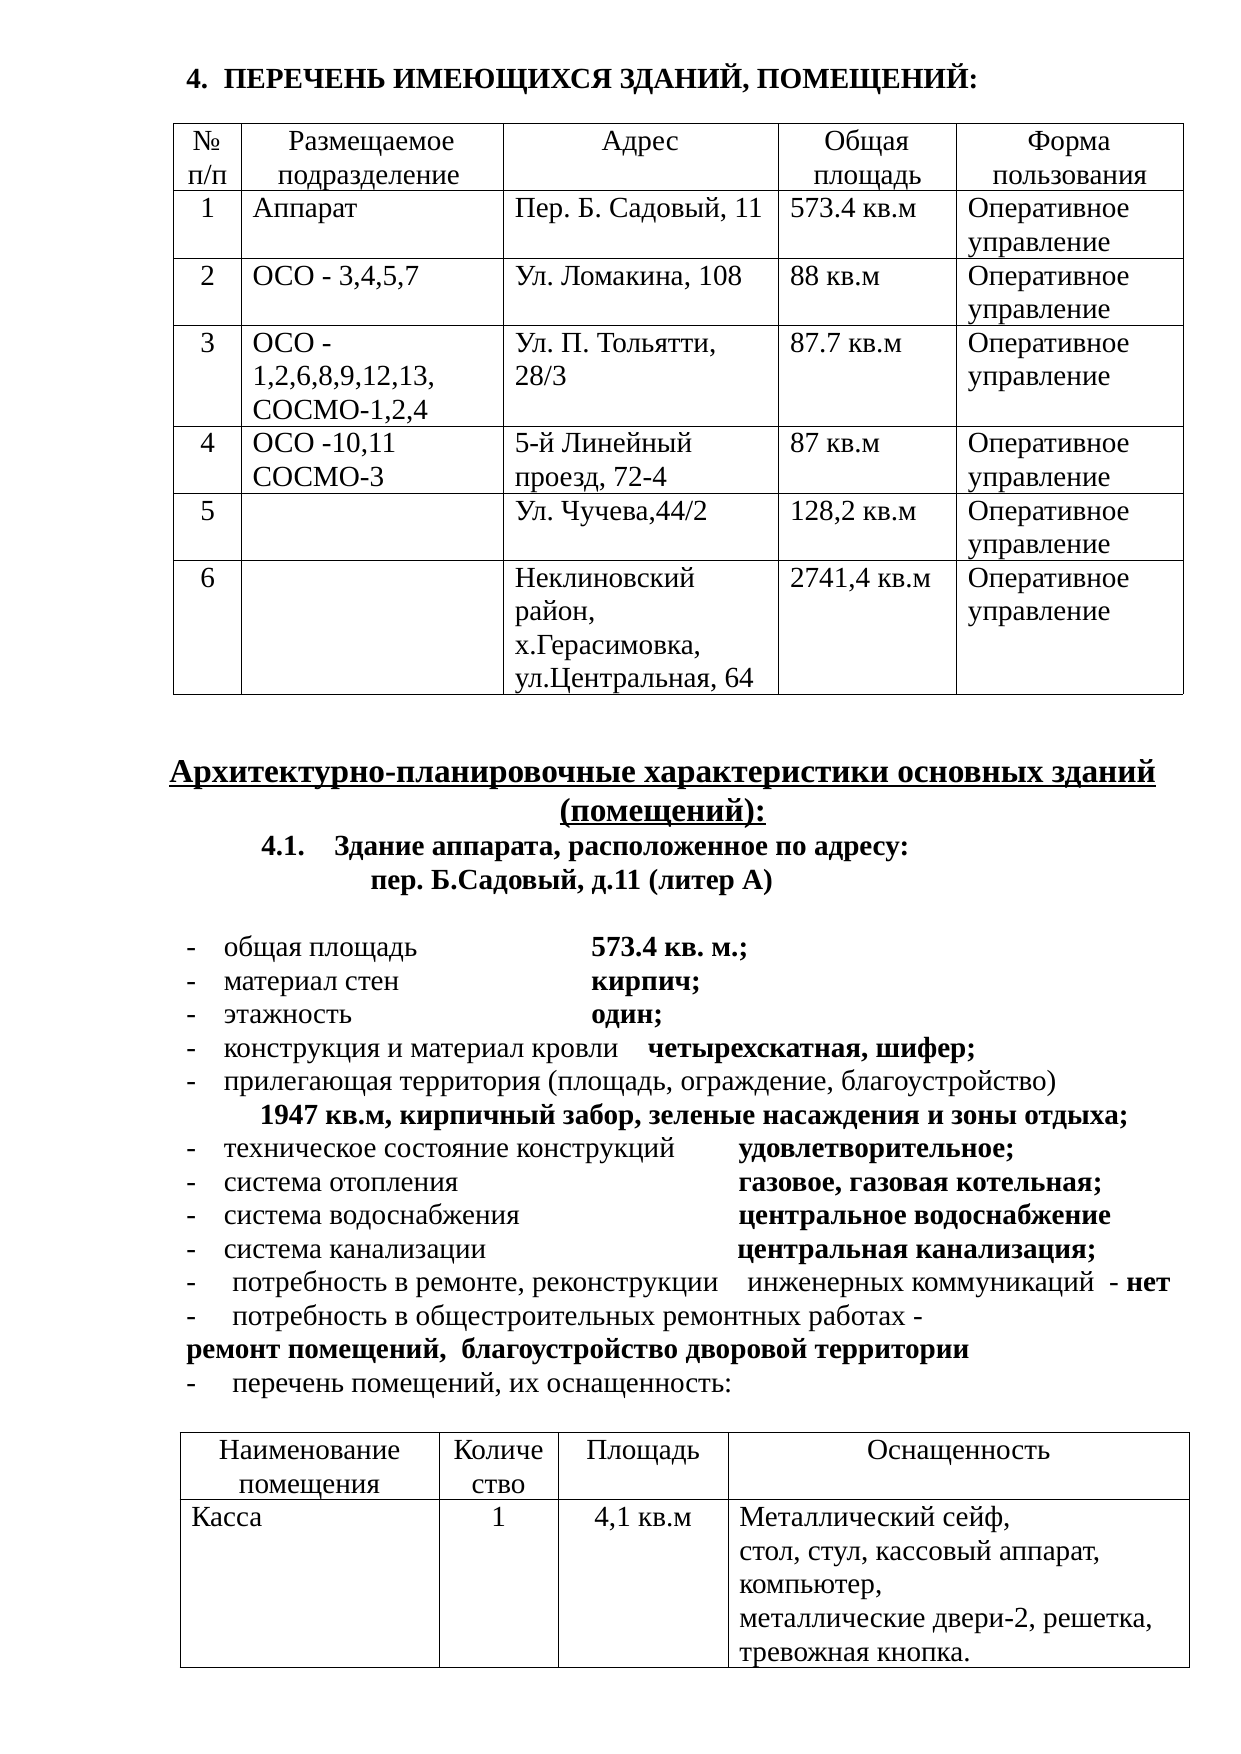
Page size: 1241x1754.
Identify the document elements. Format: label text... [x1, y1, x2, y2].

text 1947 кв.м, кирпичный забор, зеленые насаждения и зоны отдыха; [186, 1097, 1177, 1130]
table_cell [242, 494, 503, 560]
text - перечень помещений, их оснащенность: [186, 1365, 1177, 1399]
table_cell 87 кв.м [779, 427, 956, 493]
list пер. Б.Садовый, д.11 (литер А) [223, 862, 1177, 896]
text - конструкция и материал кровли четырехскатная, шифер; [186, 1030, 1177, 1063]
table_header Форма пользования [957, 124, 1183, 190]
text - техническое состояние конструкций удовлетворительное; [186, 1130, 1177, 1164]
table_cell 4,1 кв.м [559, 1500, 728, 1667]
text - система канализации центральная канализация; [186, 1231, 1177, 1264]
table_cell Ул. П. Тольятти, 28/3 [504, 326, 778, 426]
text - потребность в ремонте, реконструкции инженерных коммуникаций - нет [148, 1264, 1177, 1298]
table_cell Оперативное управление [957, 326, 1183, 426]
table_cell Пер. Б. Садовый, 11 [504, 191, 778, 258]
table_cell Аппарат [242, 191, 503, 258]
table_cell ОСО -10,11 СОСМО-3 [242, 427, 503, 493]
text - прилегающая территория (площадь, ограждение, благоустройство) [186, 1063, 1177, 1097]
table_cell 2 [174, 259, 241, 325]
table_cell Оперативное управление [957, 561, 1183, 694]
table_cell 3 [174, 326, 241, 426]
table_cell 1 [174, 191, 241, 258]
table_cell 573.4 кв.м [779, 191, 956, 258]
table_header Адрес [504, 124, 778, 190]
table_cell Неклиновский район, х.Герасимовка, ул.Центральная, 64 [504, 561, 778, 694]
table_cell Касса [181, 1500, 439, 1667]
table_cell 1 [440, 1500, 558, 1667]
table_header Размещаемое подразделение [242, 124, 503, 190]
table_cell Ул. Чучева,44/2 [504, 494, 778, 560]
table_header Общая площадь [779, 124, 956, 190]
text - система отопления газовое, газовая котельная; [186, 1164, 1177, 1197]
table_cell 2741,4 кв.м [779, 561, 956, 694]
text - общая площадь 573.4 кв. м.; [186, 929, 1177, 963]
table_header Площадь [559, 1433, 728, 1499]
table_cell 5-й Линейный проезд, 72-4 [504, 427, 778, 493]
table_cell 4 [174, 427, 241, 493]
table_cell Оперативное управление [957, 494, 1183, 560]
table_header Наименование помещения [181, 1433, 439, 1499]
table_cell [242, 561, 503, 694]
text - потребность в общестроительных ремонтных работах - [148, 1298, 1177, 1332]
list Перечень имеющихся зданий, помещений: [186, 61, 1177, 94]
table_cell Оперативное управление [957, 427, 1183, 493]
table_cell Ул. Ломакина, 108 [504, 259, 778, 325]
text - система водоснабжения центральное водоснабжение [186, 1197, 1177, 1231]
table_cell ОСО - 3,4,5,7 [242, 259, 503, 325]
table_cell 88 кв.м [779, 259, 956, 325]
text ремонт помещений, благоустройство дворовой территории [148, 1332, 1177, 1365]
text Архитектурно-планировочные характеристики основных зданий (помещений): [148, 752, 1177, 828]
table_cell 87.7 кв.м [779, 326, 956, 426]
table_cell Оперативное управление [957, 259, 1183, 325]
text - этажность один; [186, 996, 1177, 1030]
table_cell 128,2 кв.м [779, 494, 956, 560]
table_cell ОСО -1,2,6,8,9,12,13, СОСМО-1,2,4 [242, 326, 503, 426]
table_header Оснащенность [729, 1433, 1189, 1499]
table_cell Оперативное управление [957, 191, 1183, 258]
table_header Количество [440, 1433, 558, 1499]
table_cell Металлический сейф, стол, стул, кассовый аппарат, компьютер, металлические двери-2, решетка, тревожная кнопка. [729, 1500, 1189, 1667]
table_header № п/п [174, 124, 241, 190]
table_cell 5 [174, 494, 241, 560]
list 4.1. Здание аппарата, расположенное по адресу: [223, 828, 1177, 862]
text - материал стен кирпич; [186, 963, 1177, 996]
table_cell 6 [174, 561, 241, 694]
